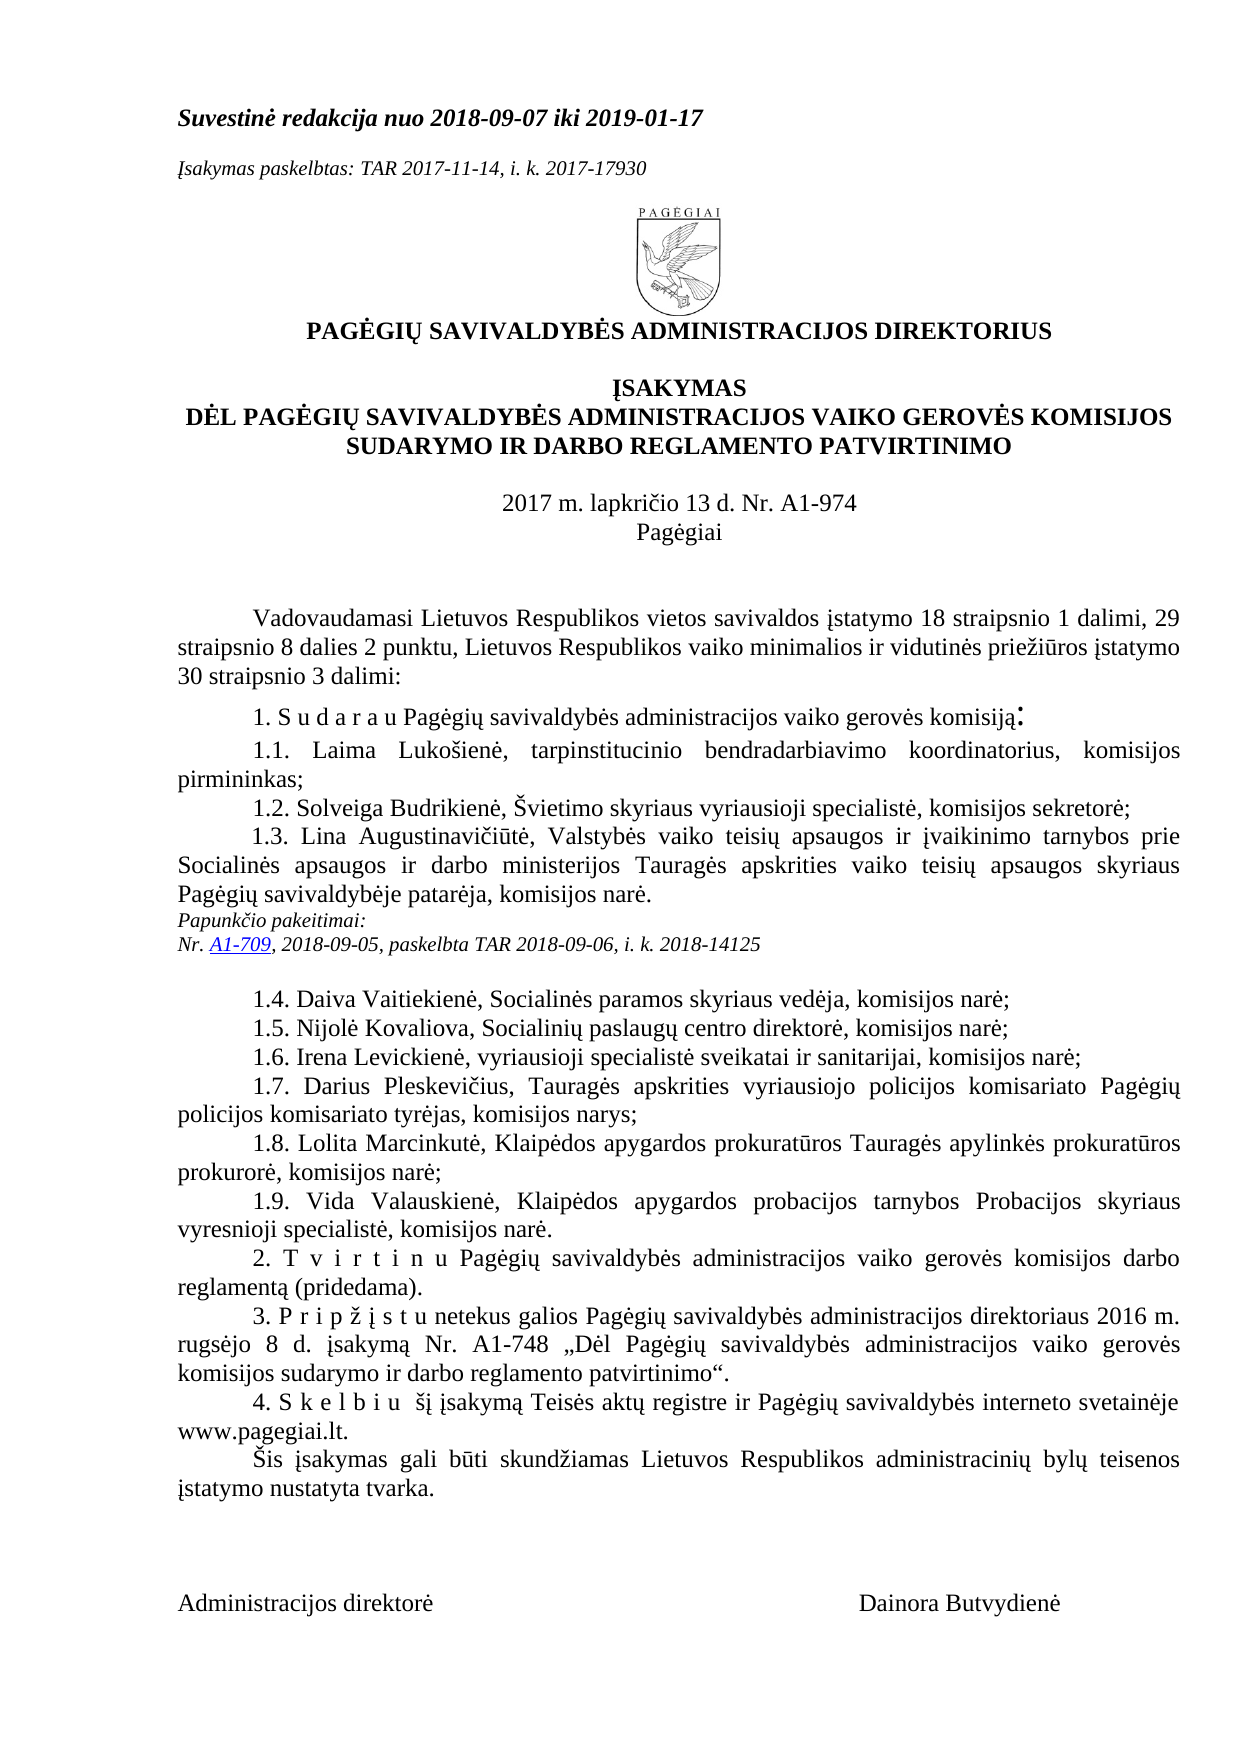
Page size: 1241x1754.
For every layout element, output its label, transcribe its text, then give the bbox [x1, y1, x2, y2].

text 1.7. Darius Pleskevičius, Tauragės apskrities vyriausiojo policijos komisariato Pagėgių policijos komisariato tyrėjas, komisijos narys; [177, 1071, 1181, 1128]
text 4. S k e l b i u šį įsakymą Teisės aktų registre ir Pagėgių savivaldybės interneto svetainėje www.pagegiai.lt. [177, 1387, 1181, 1444]
text 2017 m. lapkričio 13 d. Nr. A1-974 [177, 488, 1181, 517]
text dėl Pagėgių savivaldybės administrAcijos vaiko gerovės komisijos sudarymo ir darbo reglamento patvirtinimo [177, 402, 1181, 460]
text įsakymas [177, 373, 1181, 402]
text 1. S u d a r a u Pagėgių savivaldybės administracijos vaiko gerovės komisiją: [177, 690, 1181, 735]
text Administracijos direktorė Dainora Butvydienė [177, 1588, 1181, 1617]
text 3. P r i p ž į s t u netekus galios Pagėgių savivaldybės administracijos direktoriaus 2016 m. rugsėjo 8 d. įsakymą Nr. A1-748 „Dėl Pagėgių savivaldybės administracijos vaiko gerovės komisijos sudarymo ir darbo reglamento patvirtinimo“. [177, 1301, 1181, 1387]
text 1.1. Laima Lukošienė, tarpinstitucinio bendradarbiavimo koordinatorius, komisijos pirmininkas; [177, 735, 1181, 793]
text Papunkčio pakeitimai: [177, 908, 1181, 932]
text Įsakymas paskelbtas: TAR 2017-11-14, i. k. 2017-17930 [177, 155, 1181, 179]
text 1.2. Solveiga Budrikienė, Švietimo skyriaus vyriausioji specialistė, komisijos sekretorė; [177, 793, 1181, 821]
text 1.4. Daiva Vaitiekienė, Socialinės paramos skyriaus vedėja, komisijos narė; [177, 984, 1181, 1013]
text 1.3. Lina Augustinavičiūtė, Valstybės vaiko teisių apsaugos ir įvaikinimo tarnybos prie Socialinės apsaugos ir darbo ministerijos Tauragės apskrities vaiko teisių apsaugos skyriaus Pagėgių savivaldybėje patarėja, komisijos narė. [177, 821, 1181, 908]
text Suvestinė redakcija nuo 2018-09-07 iki 2019-01-17 [177, 103, 1181, 131]
text 1.9. Vida Valauskienė, Klaipėdos apygardos probacijos tarnybos Probacijos skyriaus vyresnioji specialistė, komisijos narė. [177, 1186, 1181, 1243]
text 1.6. Irena Levickienė, vyriausioji specialistė sveikatai ir sanitarijai, komisijos narė; [177, 1042, 1181, 1071]
text Šis įsakymas gali būti skundžiamas Lietuvos Respublikos administracinių bylų teisenos įstatymo nustatyta tvarka. [177, 1444, 1181, 1502]
text 1.5. Nijolė Kovaliova, Socialinių paslaugų centro direktorė, komisijos narė; [177, 1013, 1181, 1042]
text Pagėgiai [177, 517, 1181, 546]
text Pagėgių savivaldybės administracijos direktorius [177, 316, 1181, 345]
text 1.8. Lolita Marcinkutė, Klaipėdos apygardos prokuratūros Tauragės apylinkės prokuratūros prokurorė, komisijos narė; [177, 1128, 1181, 1186]
text Nr. A1-709, 2018-09-05, paskelbta TAR 2018-09-06, i. k. 2018-14125 [177, 932, 1181, 956]
text Vadovaudamasi Lietuvos Respublikos vietos savivaldos įstatymo 18 straipsnio 1 dalimi, 29 straipsnio 8 dalies 2 punktu, Lietuvos Respublikos vaiko minimalios ir vidutinės priežiūros įstatymo 30 straipsnio 3 dalimi: [177, 603, 1181, 690]
text 2. T v i r t i n u Pagėgių savivaldybės administracijos vaiko gerovės komisijos darbo reglamentą (pridedama). [177, 1243, 1181, 1301]
